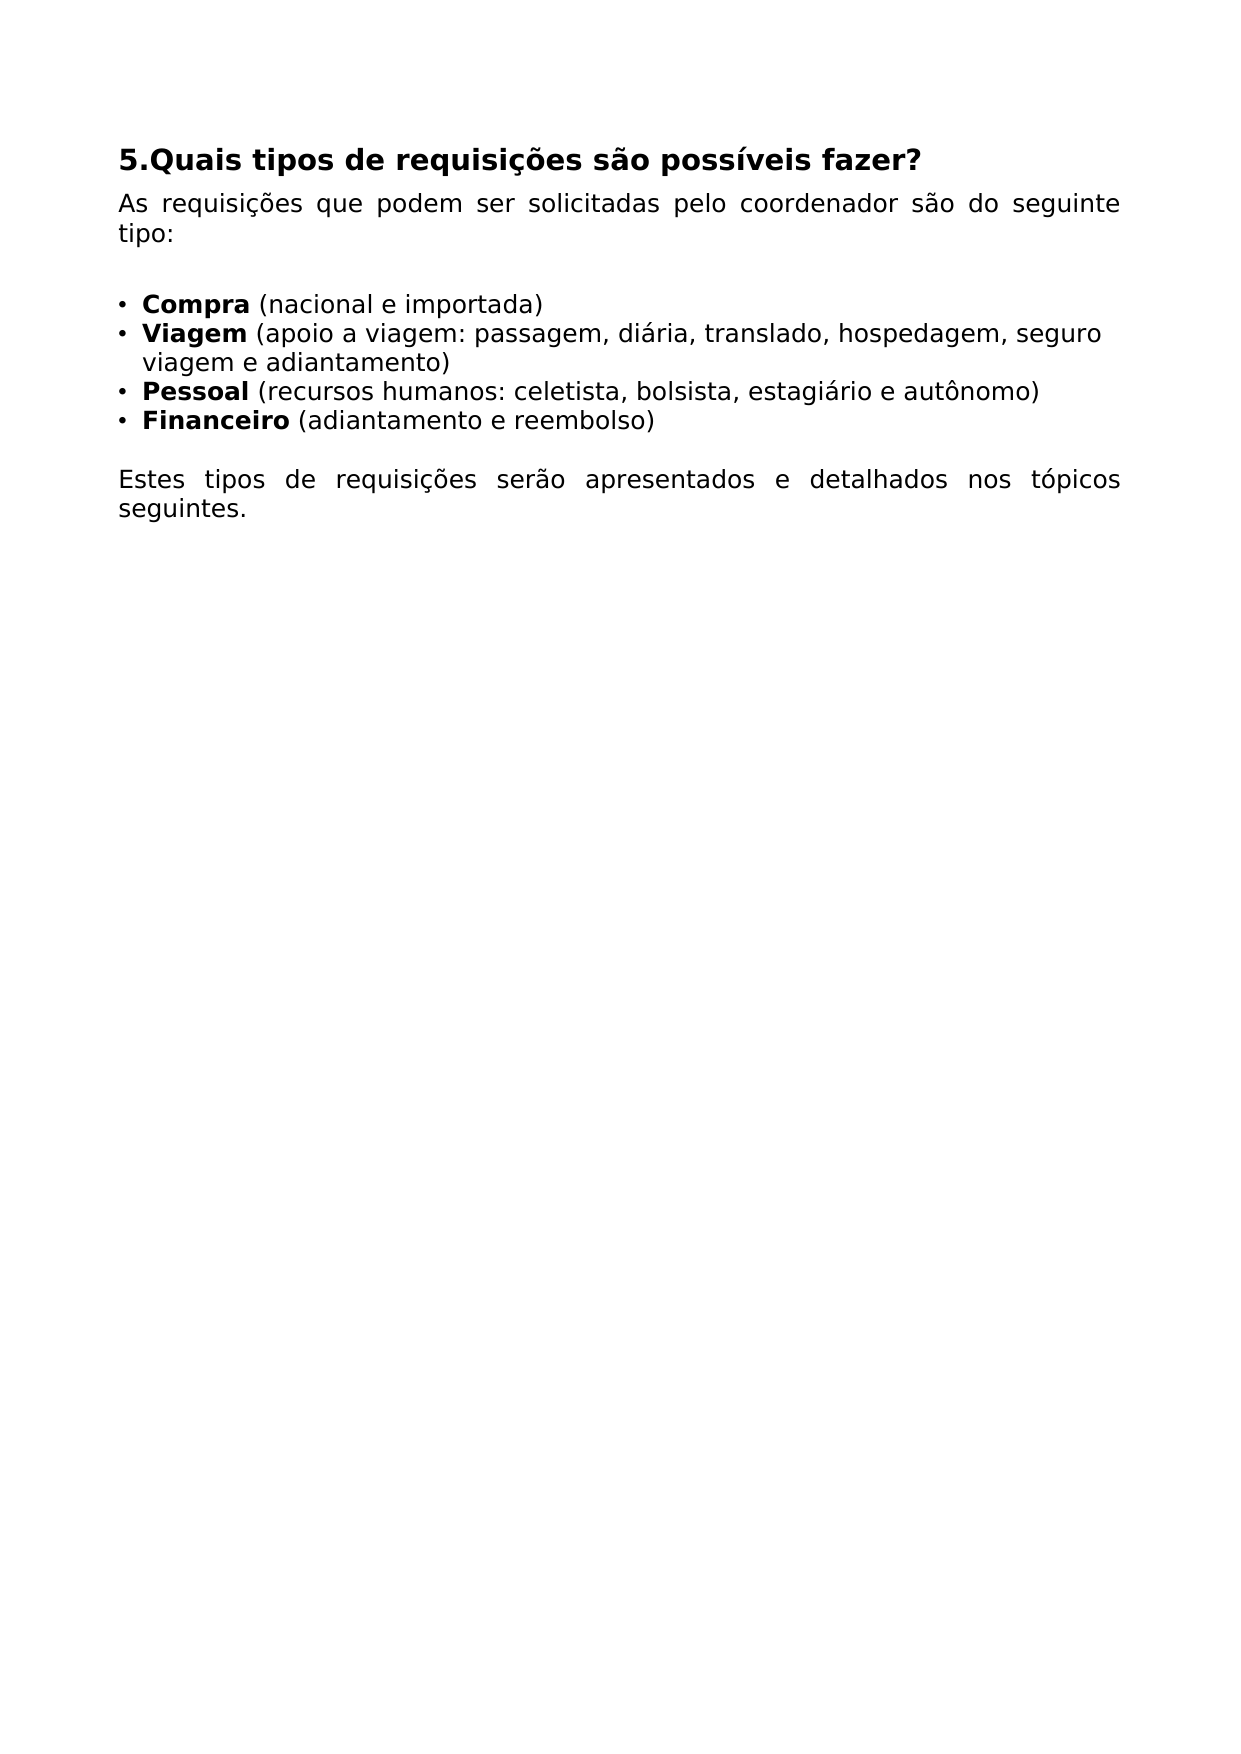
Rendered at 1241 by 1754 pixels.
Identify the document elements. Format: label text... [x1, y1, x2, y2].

list Pessoal (recursos humanos: celetista, bolsista, estagiário e autônomo) [118, 377, 1122, 407]
list Viagem (apoio a viagem: passagem, diária, translado, hospedagem, seguro viagem e adiantamento) [118, 319, 1122, 377]
subtitle 5.Quais tipos de requisições são possíveis fazer? [118, 143, 1122, 177]
text Estes tipos de requisições serão apresentados e detalhados nos tópicos seguintes. [118, 465, 1122, 523]
list Financeiro (adiantamento e reembolso) [118, 407, 1122, 436]
list Compra (nacional e importada) [118, 290, 1122, 319]
text As requisições que podem ser solicitadas pelo coordenador são do seguinte tipo: [118, 189, 1122, 248]
